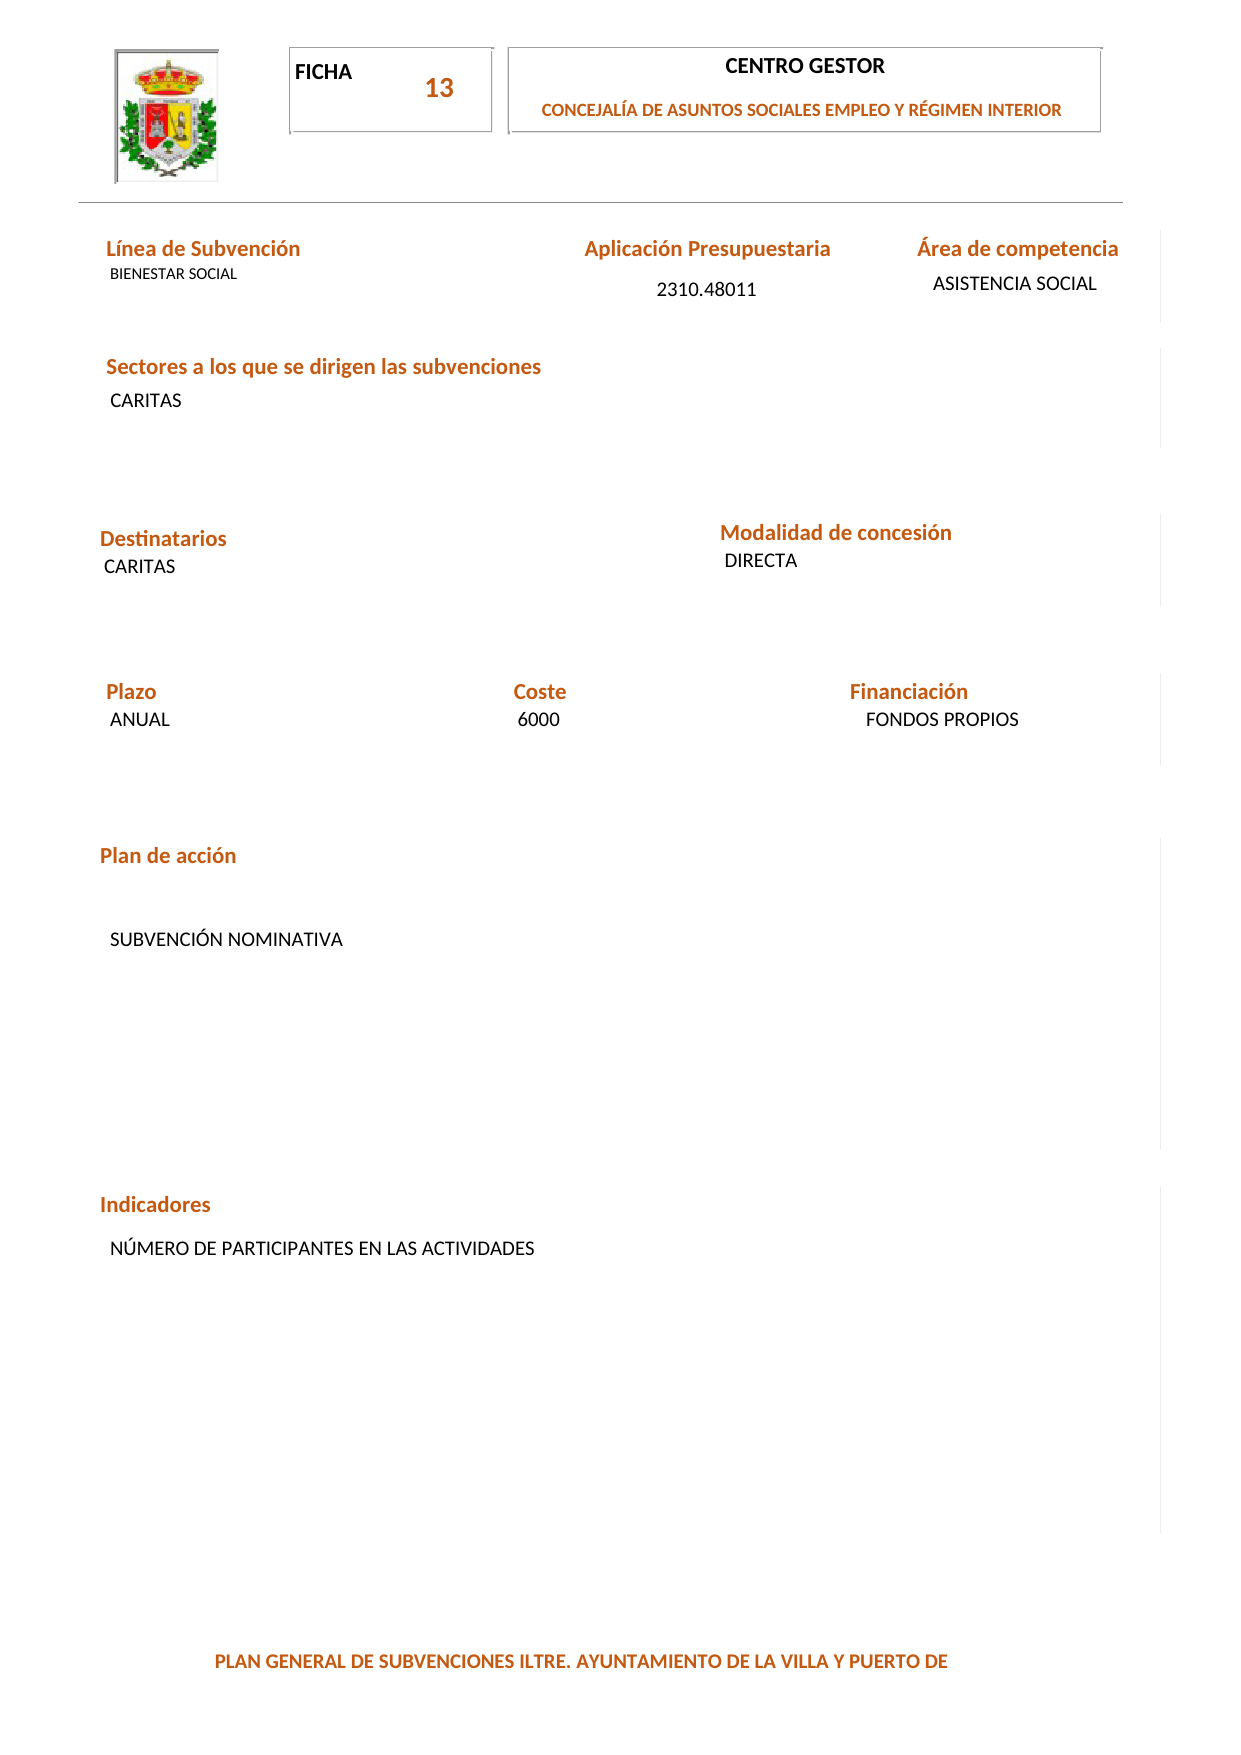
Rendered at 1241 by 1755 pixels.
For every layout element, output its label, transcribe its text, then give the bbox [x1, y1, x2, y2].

text PLAN GENERAL DE SUBVENCIONES ILTRE. AYUNTAMIENTO DE LA VILLA Y PUERTO DE TAZACORTE [214, 1650, 1053, 1674]
text Aplicación Presupuestaria [582, 234, 833, 262]
text CARITAS [110, 387, 1159, 413]
text SUBVENCIÓN NOMINATIVA [110, 926, 1159, 952]
text CARITAS [104, 553, 533, 579]
text ANUAL [110, 707, 339, 732]
text CONCEJALÍA DE ASUNTOS SOCIALES EMPLEO Y RÉGIMEN INTERIOR [540, 98, 1063, 121]
text Coste [513, 677, 747, 705]
text BIENESTAR SOCIAL [110, 264, 539, 284]
text Plan de acción [100, 842, 1159, 869]
text ASISTENCIA SOCIAL [908, 270, 1121, 295]
text Área de competencia [915, 234, 1121, 262]
text CENTRO GESTOR [540, 51, 1071, 79]
text Plazo [106, 677, 339, 705]
text Financiación [850, 677, 1159, 705]
text DIRECTA [724, 547, 1159, 573]
text FONDOS PROPIOS [866, 707, 1159, 732]
text 2310.48011 [580, 276, 833, 301]
text 6000 [517, 707, 747, 732]
text FICHA 13 [295, 51, 491, 104]
text Destinatarios [100, 524, 533, 552]
text Sectores a los que se dirigen las subvenciones [106, 352, 1159, 380]
text NÚMERO DE PARTICIPANTES EN LAS ACTIVIDADES [110, 1233, 1159, 1261]
text Modalidad de concesión [720, 518, 1159, 546]
text Línea de Subvención [106, 234, 539, 262]
text Indicadores [100, 1190, 1159, 1218]
